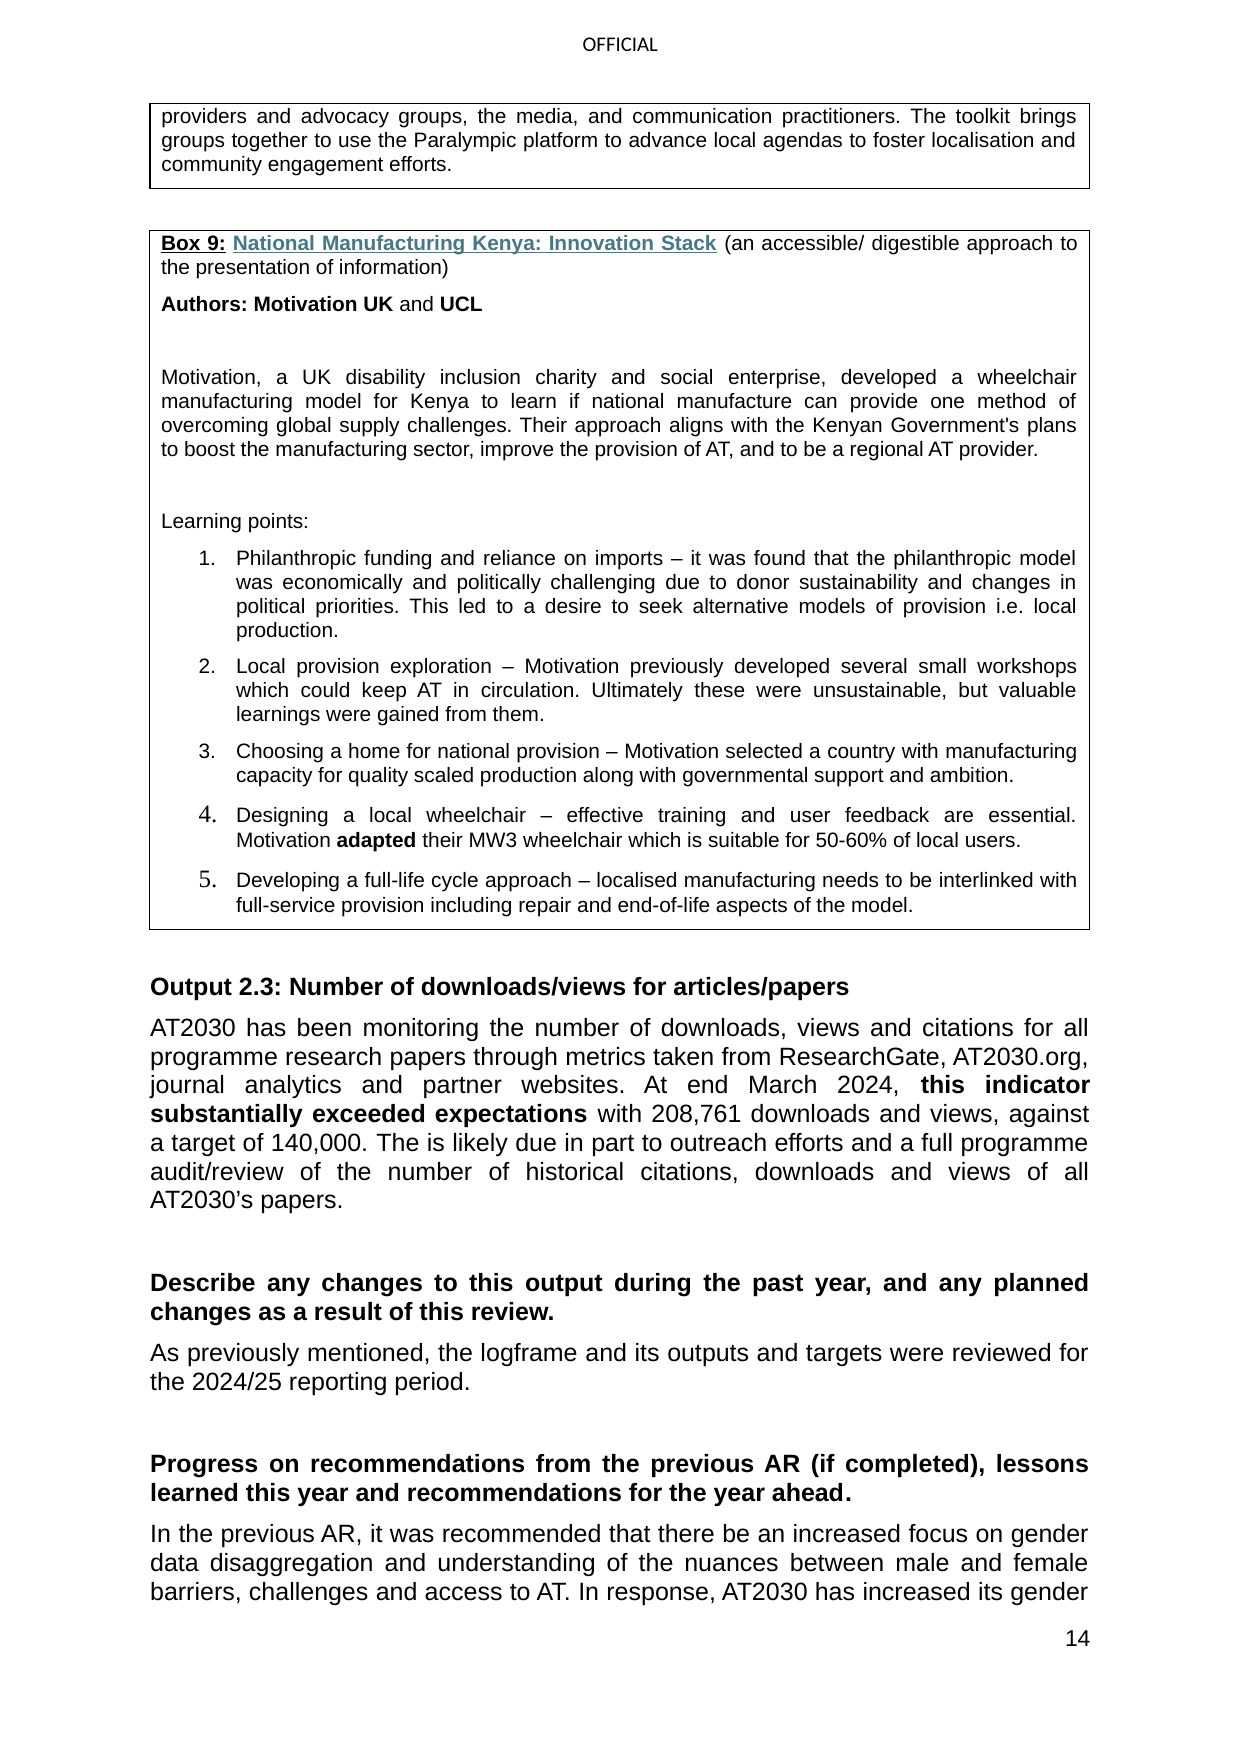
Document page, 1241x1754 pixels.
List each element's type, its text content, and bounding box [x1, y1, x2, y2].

text In the previous AR, it was recommended that there be an increased focus on gender data disaggregation and understanding of the nuances between male and female barriers, challenges and access to AT. In response, AT2030 has increased its gender [150, 1519, 1090, 1605]
text Output 2.3: Number of downloads/views for articles/papers [150, 972, 1090, 1000]
text AT2030 has been monitoring the number of downloads, views and citations for all programme research papers through metrics taken from ResearchGate, AT2030.org, journal analytics and partner websites. At end March 2024, this indicator substantially exceeded expectations with 208,761 downloads and views, against a target of 140,000. The is likely due in part to outreach efforts and a full programme audit/review of the number of historical citations, downloads and views of all AT2030’s papers. [150, 1013, 1090, 1214]
text Describe any changes to this output during the past year, and any planned changes as a result of this review. [150, 1268, 1090, 1325]
text As previously mentioned, the logframe and its outputs and targets were reviewed for the 2024/25 reporting period. [150, 1338, 1090, 1395]
table_header Box 8: Evidence brief on engaging communities in Para sport in Malawi Authors: Loughborough University London and University of Malawi Insights: Stigma and discrimination are among the most pressing challenges facing persons with disabilities and their families in Malawi. This leads to social exclusion from many areas such as education, employment, and sport. Challenging stigma can support wider rights and entitlements access, including improvements to access to disability services and AT. The Paralympics and para sport can be a powerful platform for addressing local forms of disability stigma. Para athletes are powerful role models and can counter internalised stigma. Local stories and community engagement around Paralympic sport is critical to drive social change. Engaging schools in para sport can advance inclusive education, inclusive sport, and support the identification of the next generation of Para athletes. Malawi is leading the way across Sub-Saharan Africa in using Paralympic sport as a platform for social change. Recommendations: Ministries and partners across sport, disability and media/communication channels need to collaborate to support Para sport and Para sport localisation. Activities should be led or co-developed with organisations based in LMICs and with voice and leadership of people with disabilities and with community engagement. Implementing partners should make use of the ‘Making Noise’ toolkit, a resource that creates a network of disability sport groups, disability service providers and advocacy groups, the media, and communication practitioners. The toolkit brings groups together to use the Paralympic platform to advance local agendas to foster localisation and community engagement efforts. [151, 104, 1089, 188]
table_header Box 9: National Manufacturing Kenya: Innovation Stack (an accessible/ digestible approach to the presentation of information) Authors: Motivation UK and UCL Motivation, a UK disability inclusion charity and social enterprise, developed a wheelchair manufacturing model for Kenya to learn if national manufacture can provide one method of overcoming global supply challenges. Their approach aligns with the Kenyan Government's plans to boost the manufacturing sector, improve the provision of AT, and to be a regional AT provider. Learning points: Philanthropic funding and reliance on imports – it was found that the philanthropic model was economically and politically challenging due to donor sustainability and changes in political priorities. This led to a desire to seek alternative models of provision i.e. local production. Local provision exploration – Motivation previously developed several small workshops which could keep AT in circulation. Ultimately these were unsustainable, but valuable learnings were gained from them. Choosing a home for national provision – Motivation selected a country with manufacturing capacity for quality scaled production along with governmental support and ambition. Designing a local wheelchair – effective training and user feedback are essential. Motivation adapted their MW3 wheelchair which is suitable for 50-60% of local users. Developing a full-life cycle approach – localised manufacturing needs to be interlinked with full-service provision including repair and end-of-life aspects of the model. [150, 231, 1089, 929]
text Progress on recommendations from the previous AR (if completed), lessons learned this year and recommendations for the year ahead. [150, 1449, 1090, 1507]
